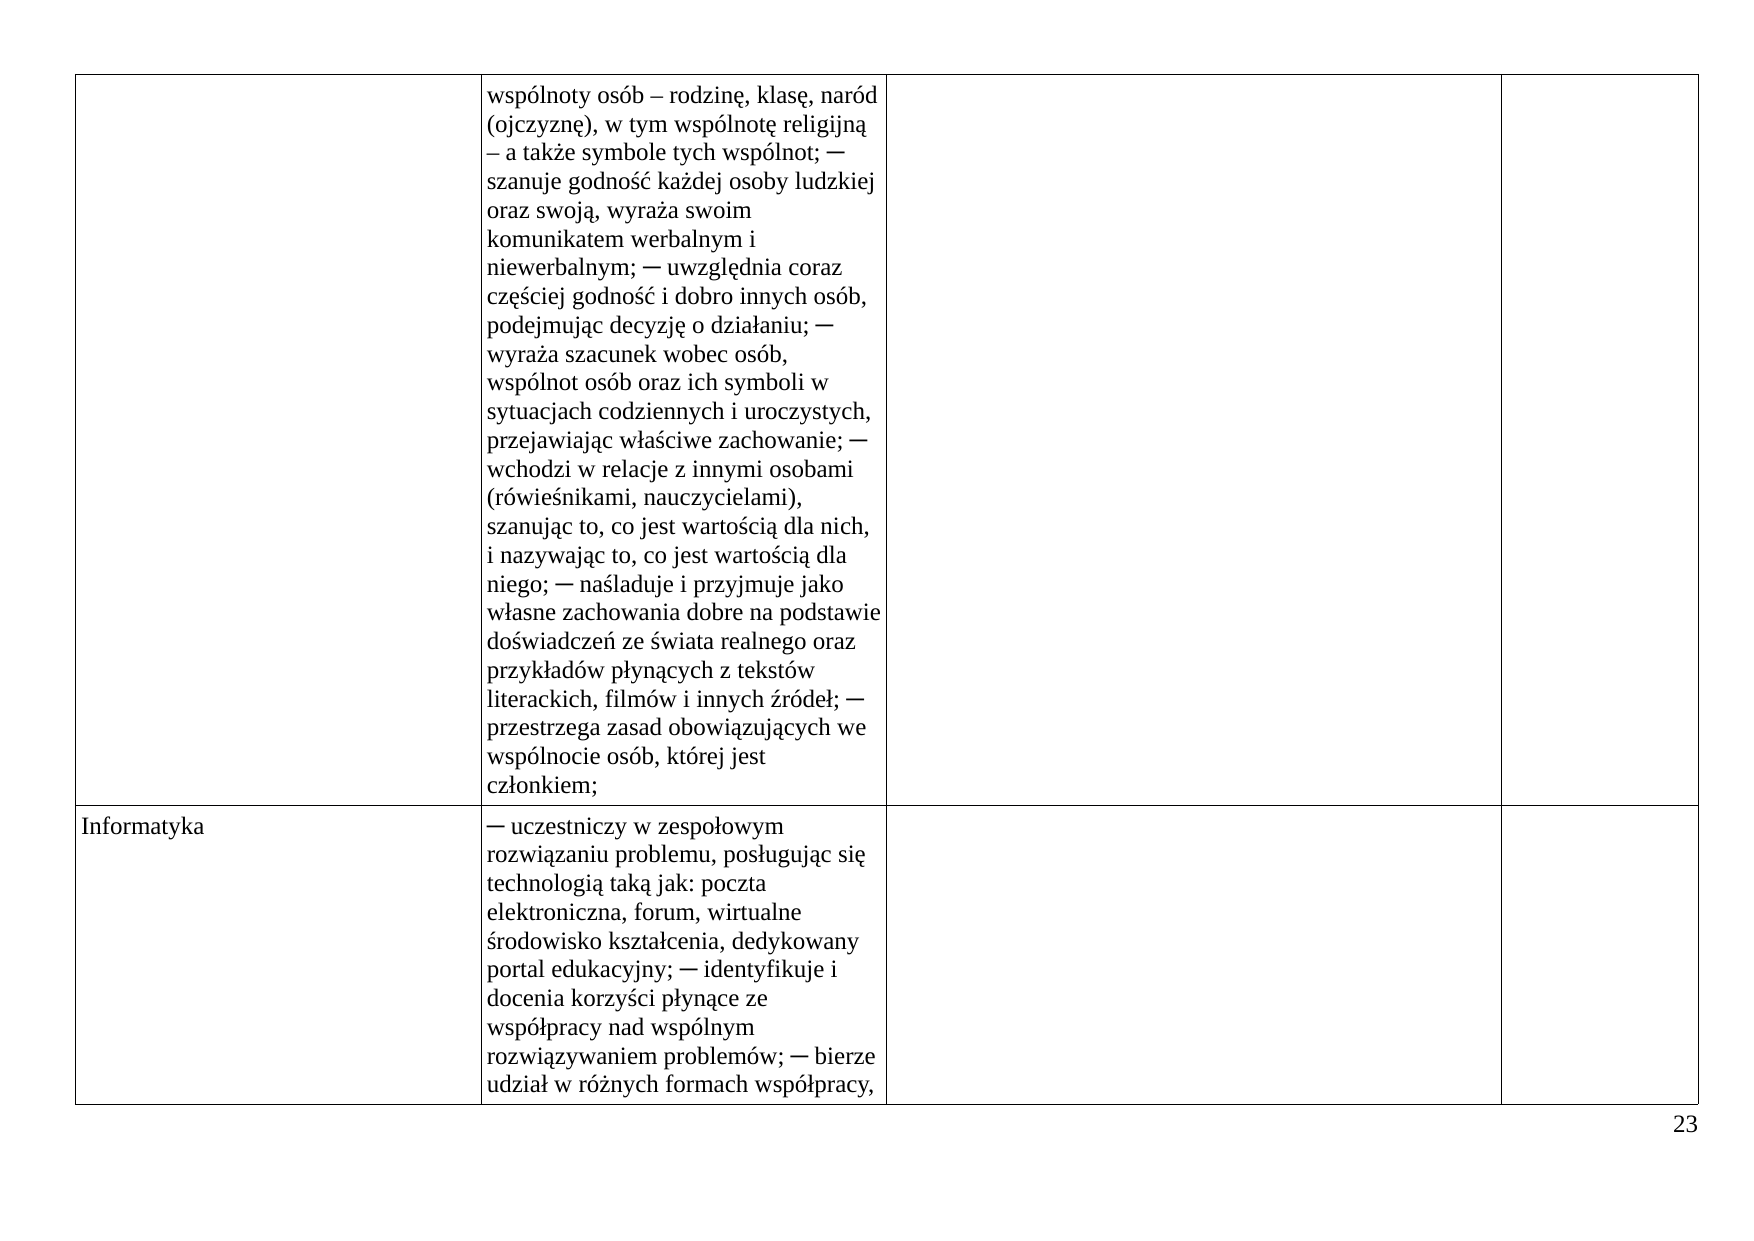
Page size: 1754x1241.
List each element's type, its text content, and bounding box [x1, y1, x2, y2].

table_cell Informatyka [76, 806, 481, 1104]
table_cell [887, 75, 1501, 804]
table_cell wspólnoty osób – rodzinę, klasę, naród (ojczyznę), w tym wspólnotę religijną – a także symbole tych wspólnot; ─ szanuje godność każdej osoby ludzkiej oraz swoją, wyraża swoim komunikatem werbalnym i niewerbalnym; ─ uwzględnia coraz częściej godność i dobro innych osób, podejmując decyzję o działaniu; ─ wyraża szacunek wobec osób, wspólnot osób oraz ich symboli w sytuacjach codziennych i uroczystych, przejawiając właściwe zachowanie; ─ wchodzi w relacje z innymi osobami (rówieśnikami, nauczycielami), szanując to, co jest wartością dla nich, i nazywając to, co jest wartością dla niego; ─ naśladuje i przyjmuje jako własne zachowania dobre na podstawie doświadczeń ze świata realnego oraz przykładów płynących z tekstów literackich, filmów i innych źródeł; ─ przestrzega zasad obowiązujących we wspólnocie osób, której jest członkiem; [482, 75, 886, 804]
table_cell [76, 75, 481, 804]
table_cell [887, 806, 1501, 1104]
table_cell ─ uczestniczy w zespołowym rozwiązaniu problemu, posługując się technologią taką jak: poczta elektroniczna, forum, wirtualne środowisko kształcenia, dedykowany portal edukacyjny; ─ identyfikuje i docenia korzyści płynące ze współpracy nad wspólnym rozwiązywaniem problemów; ─ bierze udział w różnych formach współpracy, [482, 806, 886, 1104]
table_cell [1502, 806, 1698, 1104]
table_cell [1502, 75, 1698, 804]
